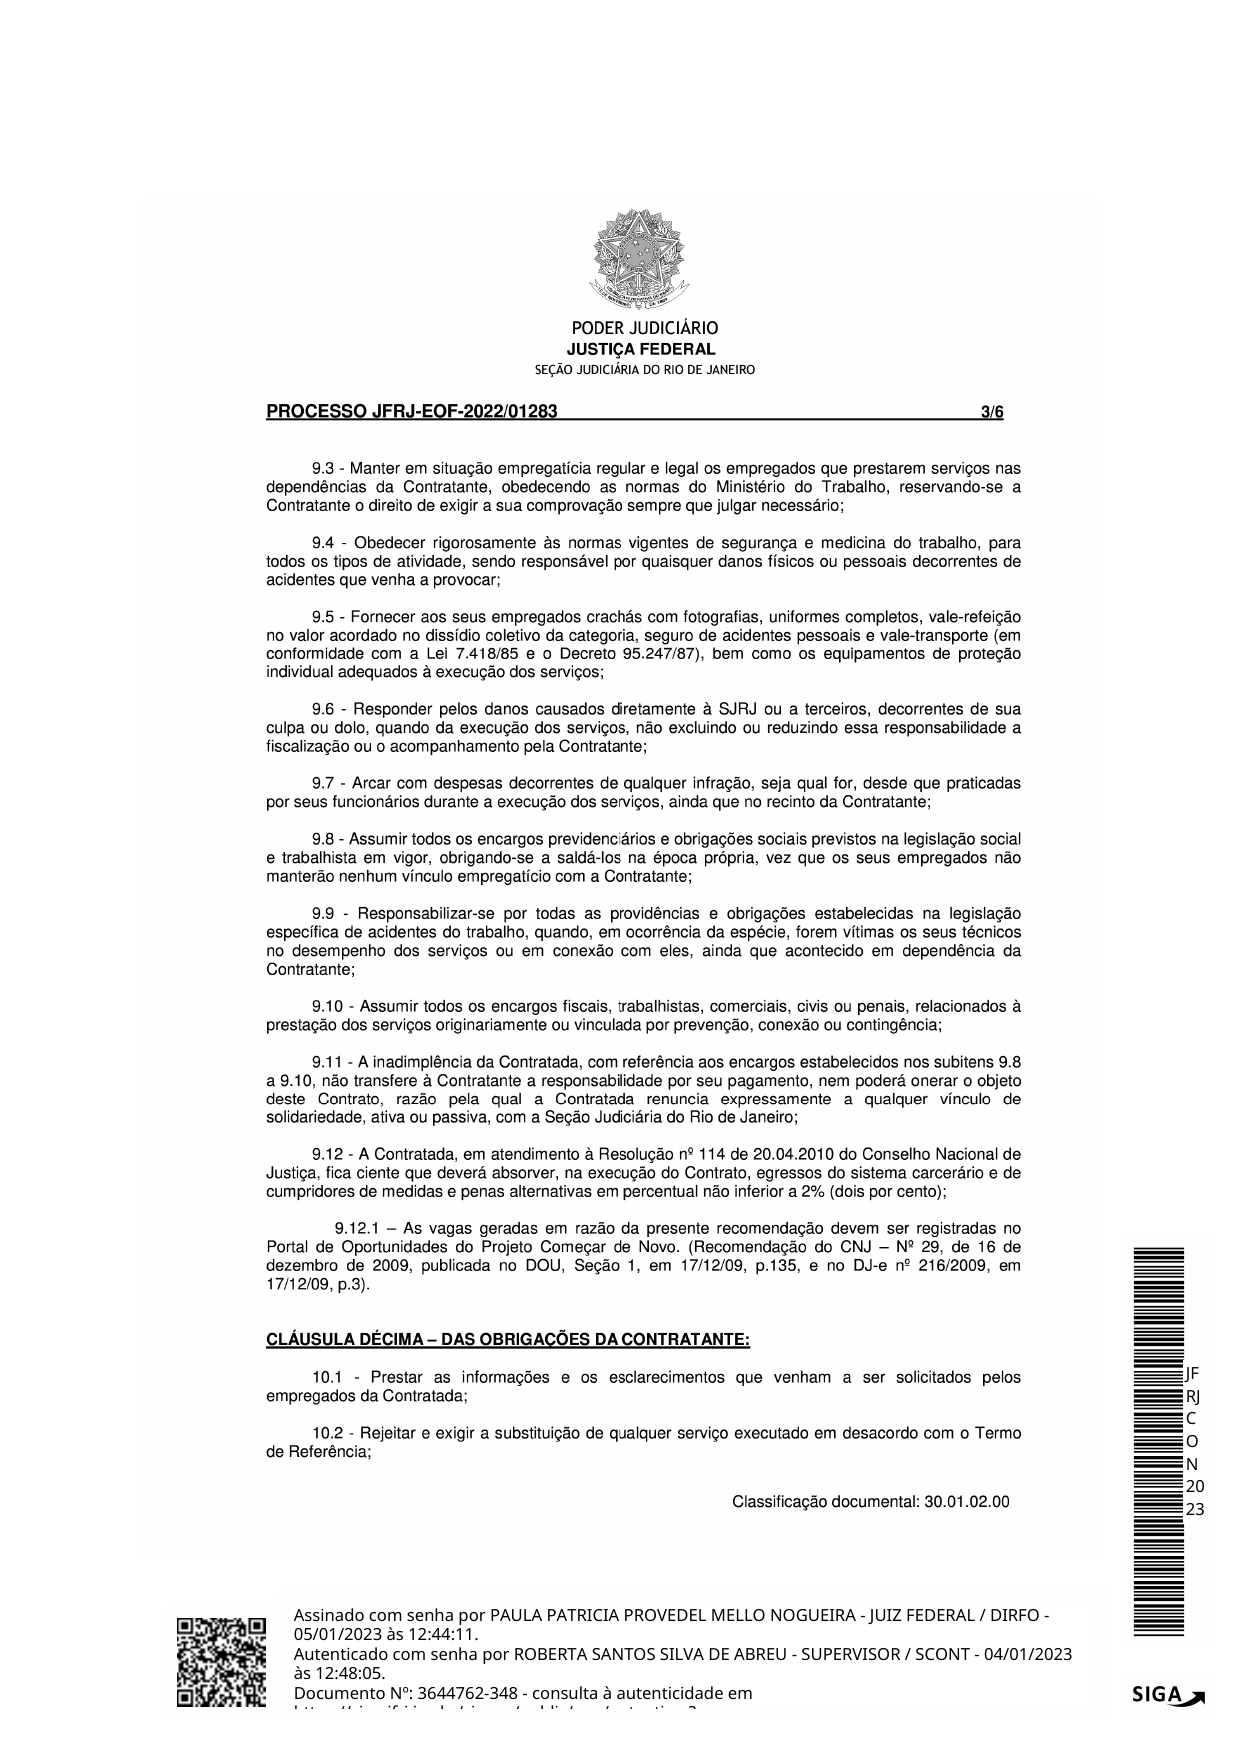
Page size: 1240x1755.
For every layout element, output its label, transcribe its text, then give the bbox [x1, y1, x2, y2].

text JFRJCON202300003 [1186, 1362, 1206, 1524]
